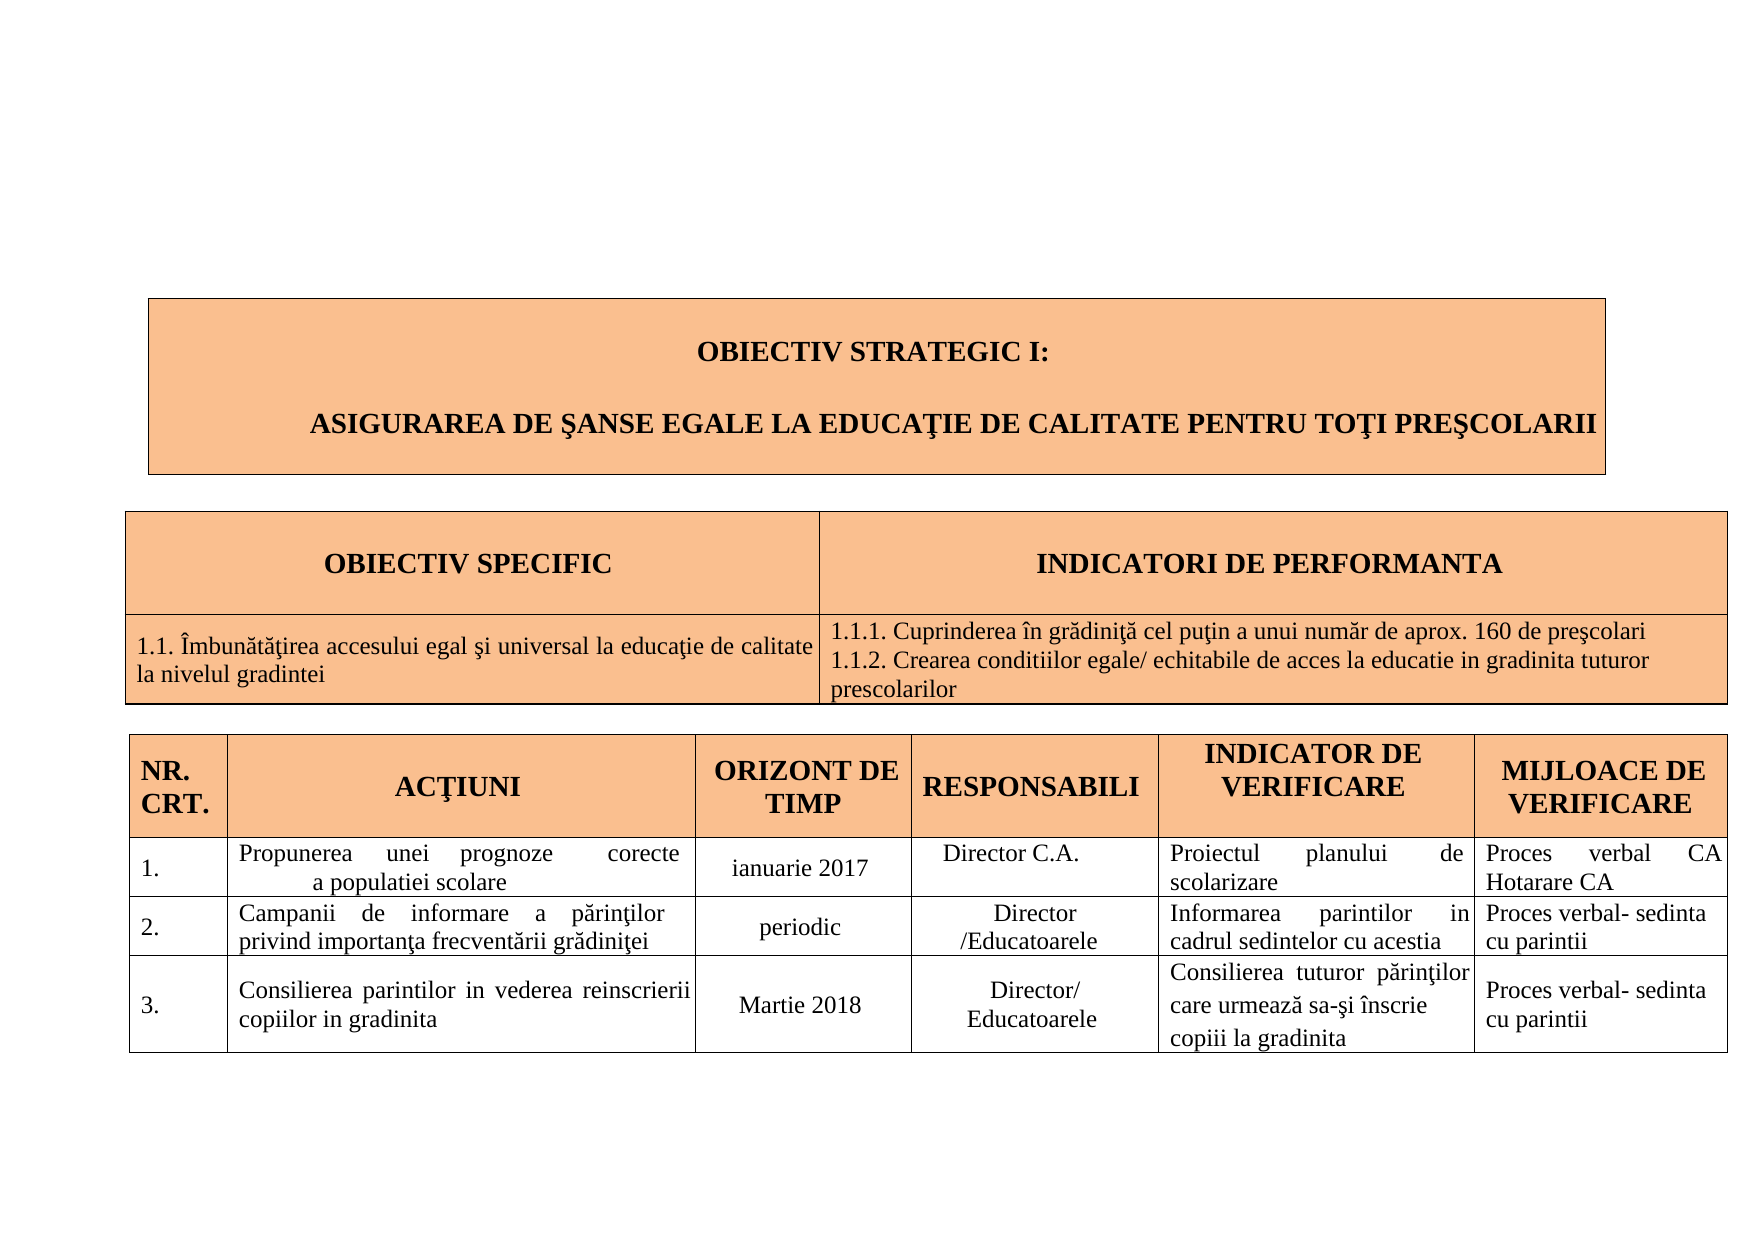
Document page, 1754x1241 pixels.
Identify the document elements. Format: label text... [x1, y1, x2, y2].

text ASIGURAREA DE ŞANSE EGALE LA EDUCAŢIE DE CALITATE PENTRU TOŢI PREŞCOLARII [149, 405, 1605, 439]
text OBIECTIV STRATEGIC I: [149, 333, 1605, 367]
table_cell Proces verbal CA Hotarare CA [1475, 838, 1727, 896]
table_cell Director /Educatoarele [912, 897, 1158, 955]
table_cell Director/ Educatoarele [912, 956, 1158, 1052]
table_header RESPONSABILI [912, 735, 1158, 837]
table_cell Proces verbal- sedinta cu parintii [1475, 956, 1727, 1052]
table_header ACŢIUNI [228, 735, 695, 837]
table_cell Informarea parintilor in cadrul sedintelor cu acestia [1159, 897, 1474, 955]
table_cell 2. [130, 897, 227, 955]
table_cell periodic [696, 897, 911, 955]
table_header INDICATORI DE PERFORMANTA [820, 512, 1727, 614]
table_cell Campanii de informare a părinţilor privind importanţa frecventării grădiniţei [228, 897, 695, 955]
table_cell 3. [130, 956, 227, 1052]
table_cell Consilierea parintilor in vederea reinscrierii copiilor in gradinita [228, 956, 695, 1052]
table_cell Director C.A. [912, 838, 1158, 896]
table_cell Propunerea unei prognoze corecte a populatiei scolare [228, 838, 695, 896]
table_header INDICATOR DE VERIFICARE [1159, 735, 1474, 837]
table_cell Proiectul planului de scolarizare [1159, 838, 1474, 896]
table_cell 1.1. Îmbunătăţirea accesului egal şi universal la educaţie de calitate la nivelul gradintei [126, 615, 819, 703]
table_cell ianuarie 2017 [696, 838, 911, 896]
table_cell Consilierea tuturor părinţilor care urmează sa-şi înscrie copiii la gradinita [1159, 956, 1474, 1052]
table_header MIJLOACE DE VERIFICARE [1475, 735, 1727, 837]
table_cell 1. [130, 838, 227, 896]
table_cell Martie 2018 [696, 956, 911, 1052]
table_cell Proces verbal- sedinta cu parintii [1475, 897, 1727, 955]
table_header ORIZONT DE TIMP [696, 735, 911, 837]
table_header NR. CRT. [130, 735, 227, 837]
table_header OBIECTIV SPECIFIC [126, 512, 819, 614]
table_cell 1.1.1. Cuprinderea în grădiniţă cel puţin a unui număr de aprox. 160 de preşcolari 1.1.2. Crearea conditiilor egale/ echitabile de acces la educatie in gradinita tuturor prescolarilor [820, 615, 1727, 703]
